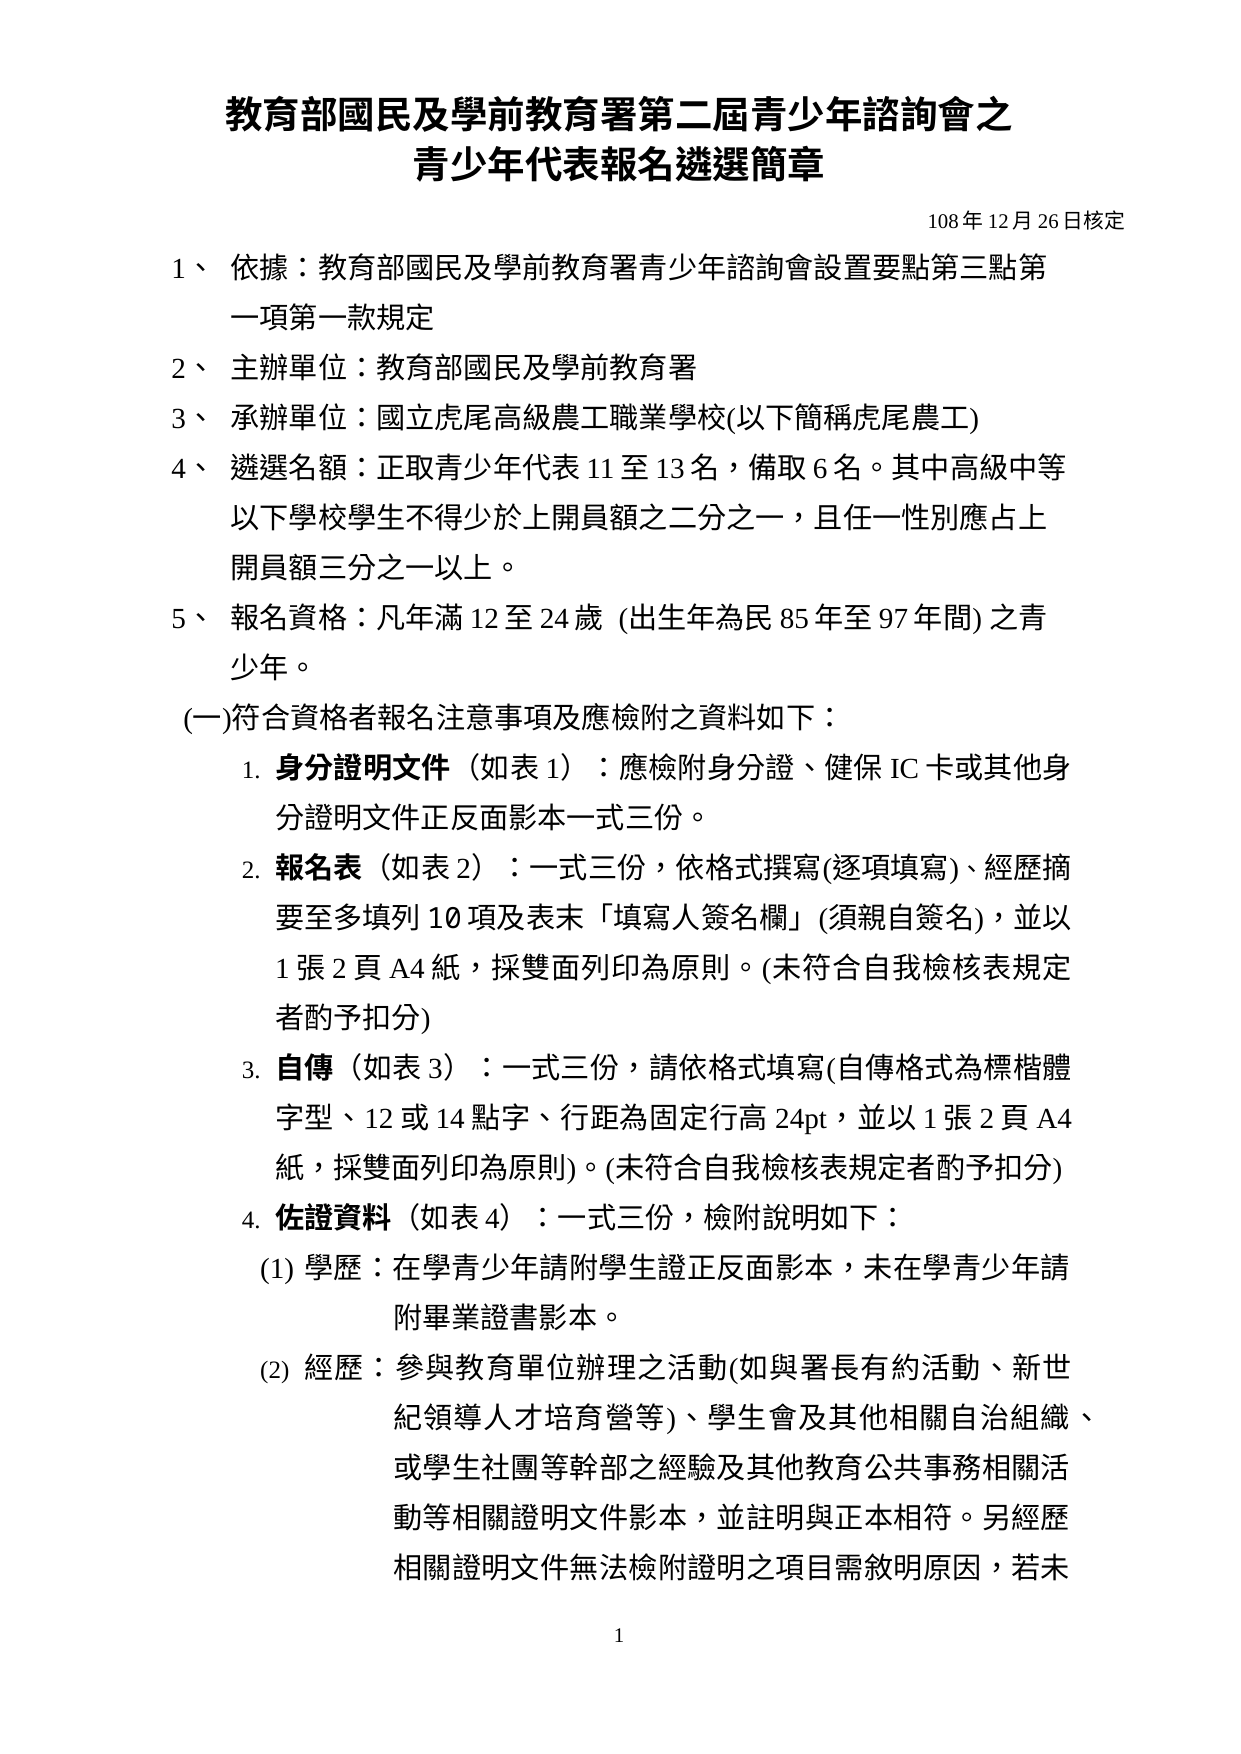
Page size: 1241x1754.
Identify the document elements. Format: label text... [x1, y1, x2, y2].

list 報名資格：凡年滿12至24歲 (出生年為民85年至97年間) 之青少年。 [171, 589, 1069, 689]
text 108年12月26日核定 [112, 189, 1125, 239]
list 身分證明文件（如表1）：應檢附身分證、健保IC卡或其他身分證明文件正反面影本一式三份。 [242, 739, 1072, 839]
list 主辦單位：教育部國民及學前教育署 [171, 339, 1069, 389]
list 遴選名額：正取青少年代表11至13名，備取6名。其中高級中等以下學校學生不得少於上開員額之二分之一，且任一性別應占上開員額三分之一以上。 [171, 439, 1069, 589]
list 承辦單位：國立虎尾高級農工職業學校(以下簡稱虎尾農工) [171, 389, 1069, 439]
list 學歷：在學青少年請附學生證正反面影本，未在學青少年請附畢業證書影本。 [260, 1239, 1072, 1339]
list 報名表（如表2）：一式三份，依格式撰寫(逐項填寫)、經歷摘要至多填列10項及表末「填寫人簽名欄」(須親自簽名)，並以1張2頁A4紙，採雙面列印為原則。(未符合自我檢核表規定者酌予扣分) [242, 839, 1072, 1039]
list 依據：教育部國民及學前教育署青少年諮詢會設置要點第三點第一項第一款規定 [171, 239, 1069, 339]
text 教育部國民及學前教育署第二屆青少年諮詢會之 [112, 89, 1125, 139]
text (一)符合資格者報名注意事項及應檢附之資料如下： [168, 689, 1069, 739]
text 青少年代表報名遴選簡章 [112, 139, 1125, 189]
list 自傳（如表3）：一式三份，請依格式填寫(自傳格式為標楷體字型、12或14點字、行距為固定行高24pt，並以1張2頁A4紙，採雙面列印為原則)。(未符合自我檢核表規定者酌予扣分) [242, 1039, 1072, 1189]
list 佐證資料（如表4）：一式三份，檢附說明如下： [242, 1189, 1072, 1239]
list 經歷：參與教育單位辦理之活動(如與署長有約活動、新世紀領導人才培育營等)、學生會及其他相關自治組織、或學生社團等幹部之經驗及其他教育公共事務相關活動等相關證明文件影本，並註明與正本相符。另經歷相關證明文件無法檢附證明之項目需敘明原因，若未敘明者，則該項經歷不予認定。 [260, 1339, 1072, 1589]
